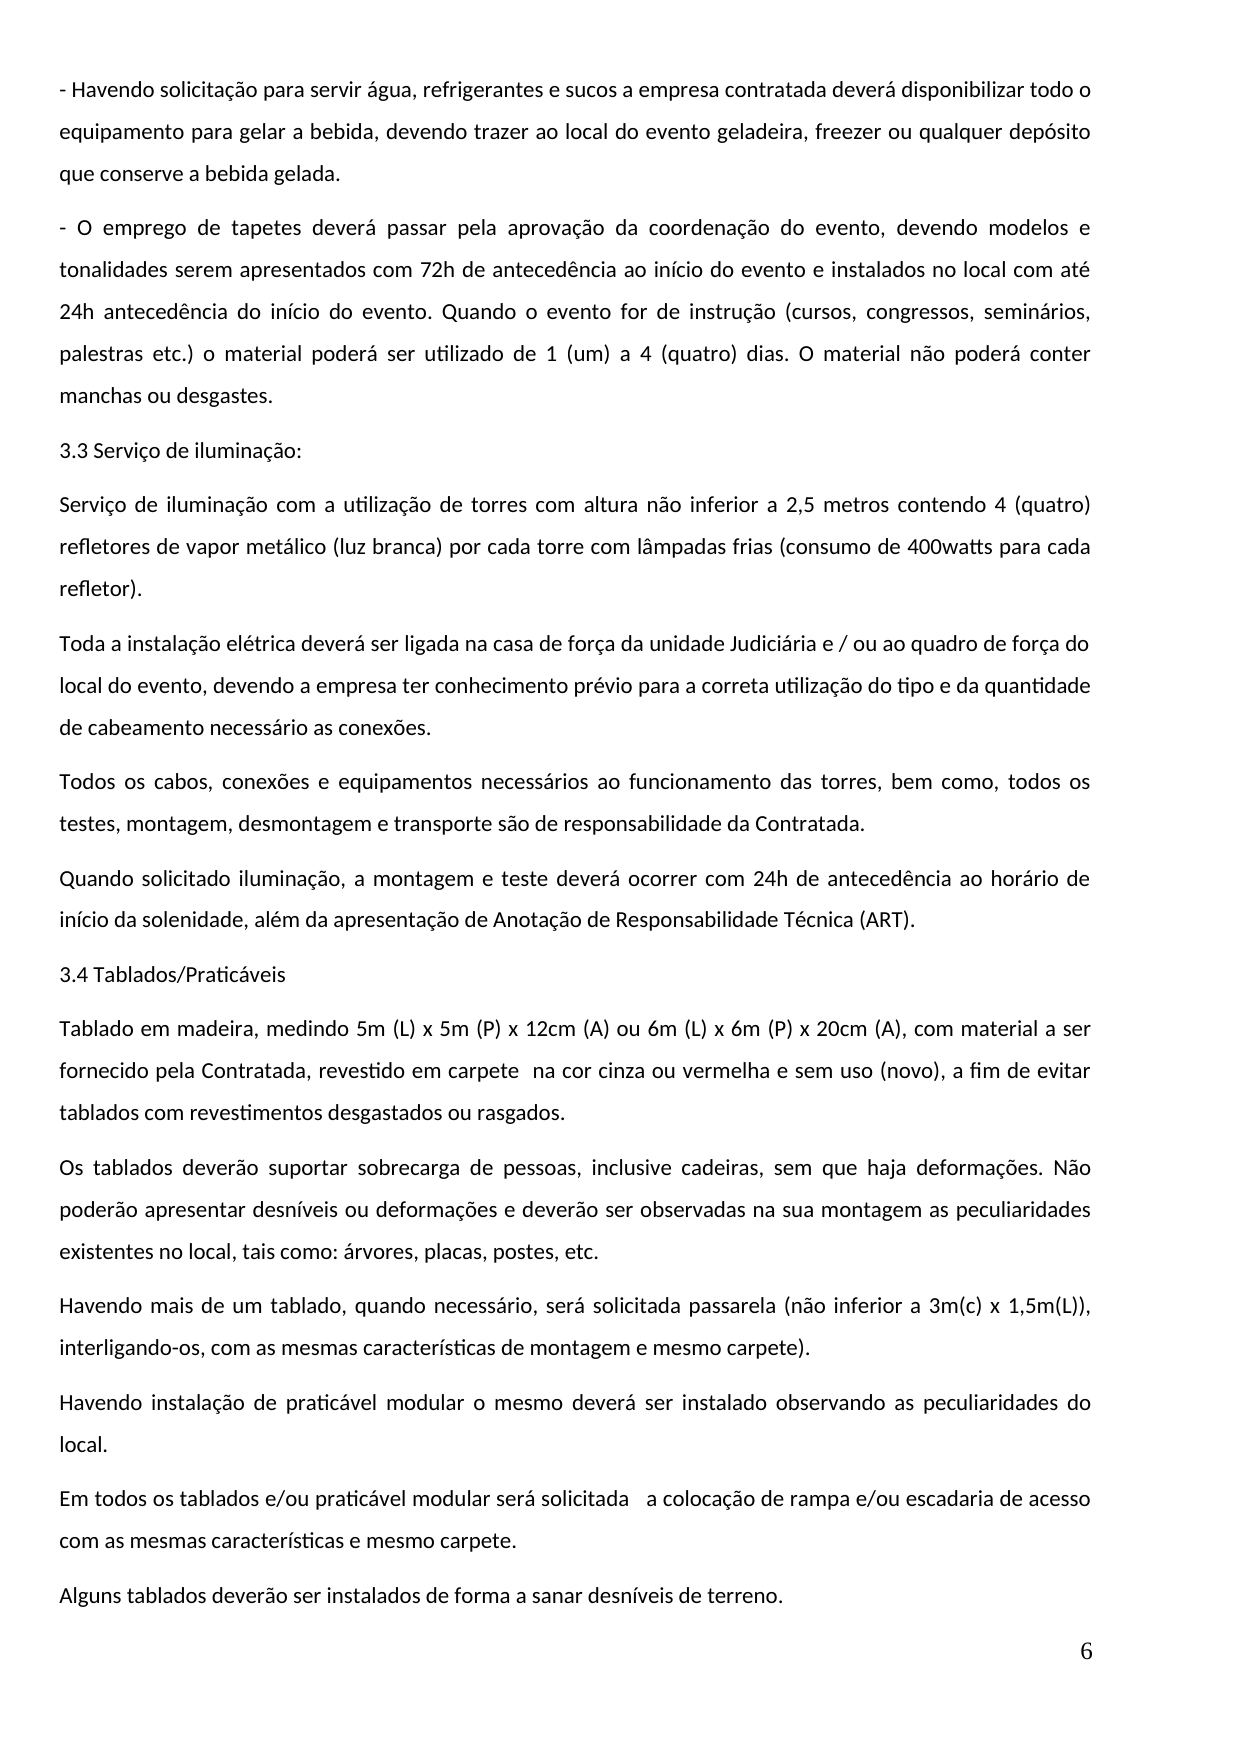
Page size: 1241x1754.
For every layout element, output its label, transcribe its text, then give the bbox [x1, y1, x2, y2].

text Todos os cabos, conexões e equipamentos necessários ao funcionamento das torres, bem como, todos os testes, montagem, desmontagem e transporte são de responsabilidade da Contratada. [59, 767, 1093, 837]
text Havendo mais de um tablado, quando necessário, será solicitada passarela (não inferior a 3m(c) x 1,5m(L)), interligando-os, com as mesmas características de montagem e mesmo carpete). [59, 1291, 1093, 1361]
text Havendo instalação de praticável modular o mesmo deverá ser instalado observando as peculiaridades do local. [59, 1388, 1093, 1458]
text Quando solicitado iluminação, a montagem e teste deverá ocorrer com 24h de antecedência ao horário de início da solenidade, além da apresentação de Anotação de Responsabilidade Técnica (ART). [59, 864, 1093, 934]
text Os tablados deverão suportar sobrecarga de pessoas, inclusive cadeiras, sem que haja deformações. Não poderão apresentar desníveis ou deformações e deverão ser observadas na sua montagem as peculiaridades existentes no local, tais como: árvores, placas, postes, etc. [59, 1153, 1093, 1265]
text - O emprego de tapetes deverá passar pela aprovação da coordenação do evento, devendo modelos e tonalidades serem apresentados com 72h de antecedência ao início do evento e instalados no local com até 24h antecedência do início do evento. Quando o evento for de instrução (cursos, congressos, seminários, palestras etc.) o material poderá ser utilizado de 1 (um) a 4 (quatro) dias. O material não poderá conter manchas ou desgastes. [59, 213, 1093, 409]
text - Havendo solicitação para servir água, refrigerantes e sucos a empresa contratada deverá disponibilizar todo o equipamento para gelar a bebida, devendo trazer ao local do evento geladeira, freezer ou qualquer depósito que conserve a bebida gelada. [59, 75, 1093, 187]
text 3.4 Tablados/Praticáveis [59, 960, 1093, 988]
text Serviço de iluminação com a utilização de torres com altura não inferior a 2,5 metros contendo 4 (quatro) refletores de vapor metálico (luz branca) por cada torre com lâmpadas frias (consumo de 400watts para cada refletor). [59, 490, 1093, 602]
text Alguns tablados deverão ser instalados de forma a sanar desníveis de terreno. [59, 1581, 1093, 1609]
text Toda a instalação elétrica deverá ser ligada na casa de força da unidade Judiciária e / ou ao quadro de força do local do evento, devendo a empresa ter conhecimento prévio para a correta utilização do tipo e da quantidade de cabeamento necessário as conexões. [59, 629, 1093, 741]
text Em todos os tablados e/ou praticável modular será solicitada a colocação de rampa e/ou escadaria de acesso com as mesmas características e mesmo carpete. [59, 1484, 1093, 1554]
text 3.3 Serviço de iluminação: [59, 436, 1093, 464]
text Tablado em madeira, medindo 5m (L) x 5m (P) x 12cm (A) ou 6m (L) x 6m (P) x 20cm (A), com material a ser fornecido pela Contratada, revestido em carpete na cor cinza ou vermelha e sem uso (novo), a fim de evitar tablados com revestimentos desgastados ou rasgados. [59, 1014, 1093, 1127]
